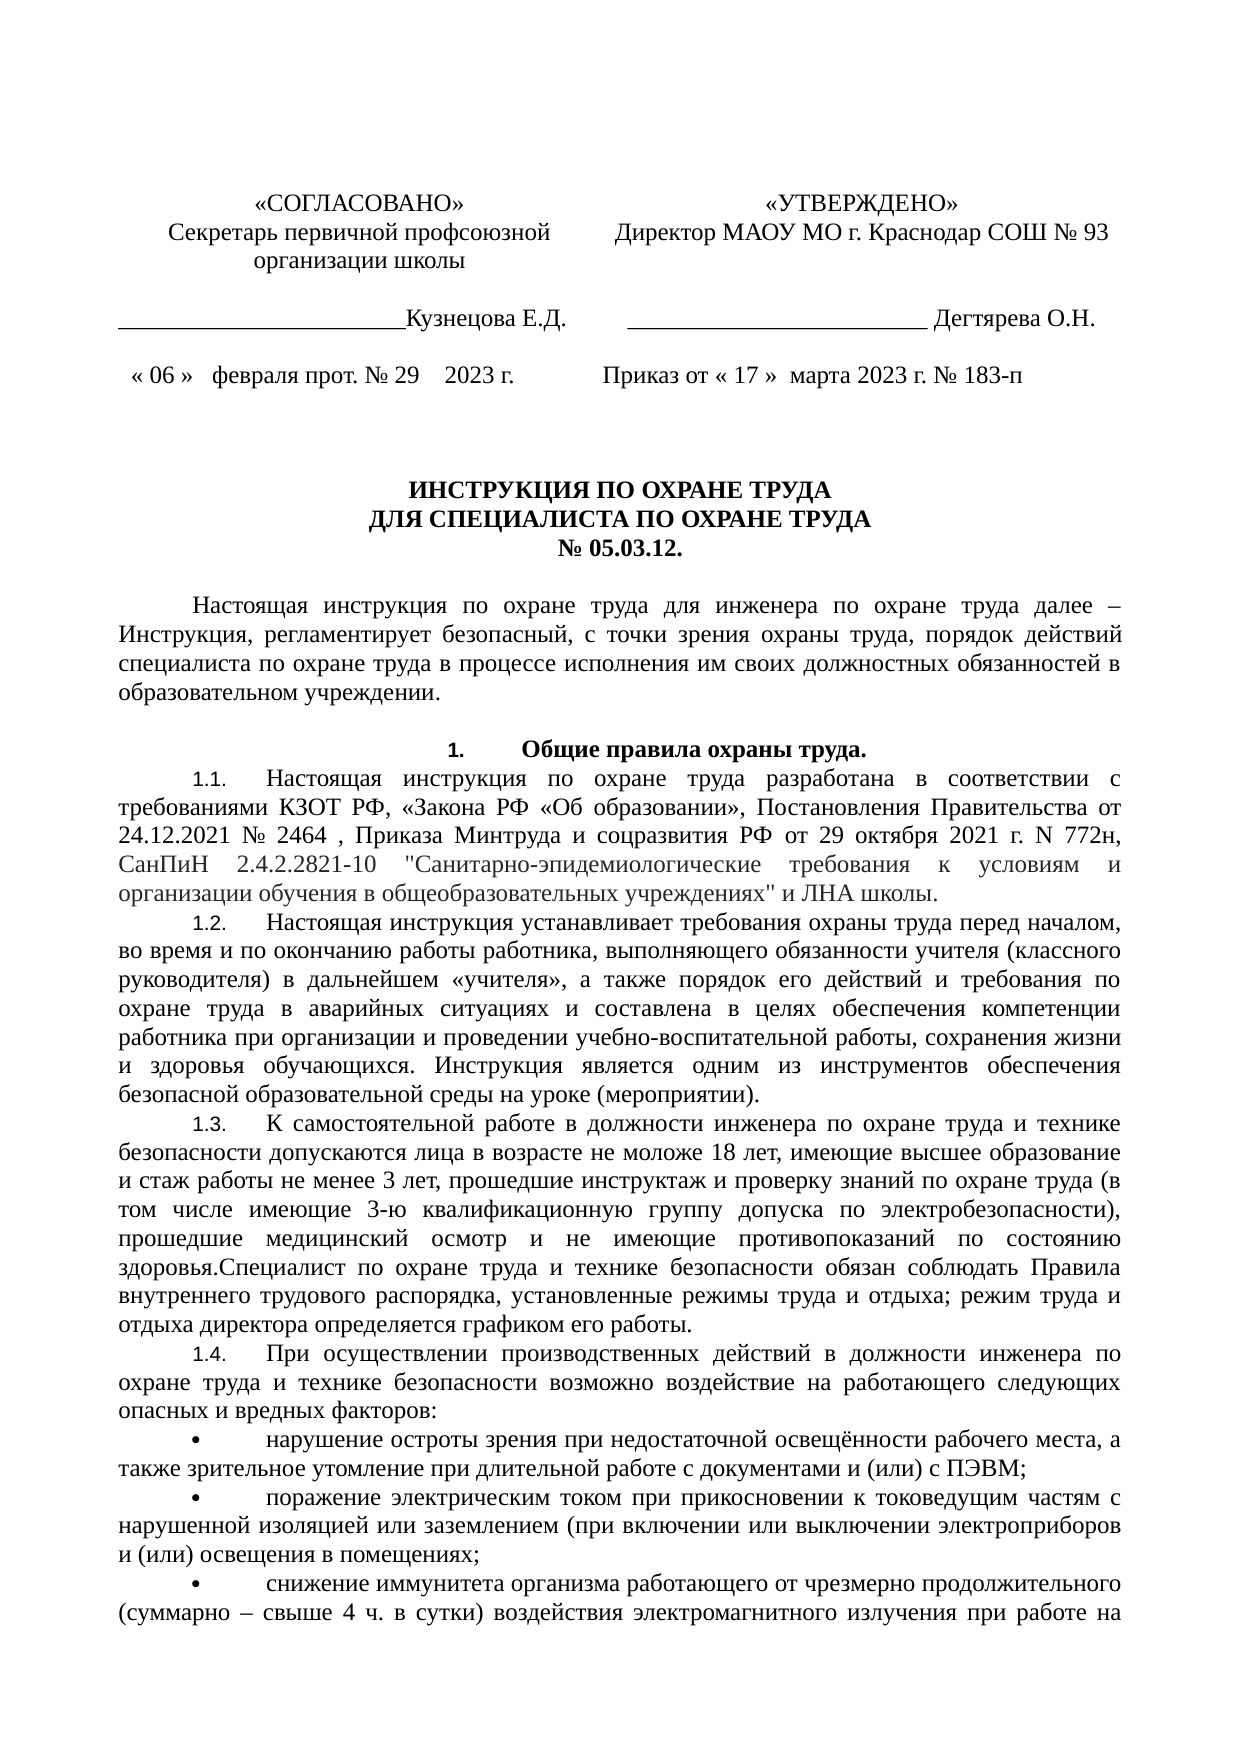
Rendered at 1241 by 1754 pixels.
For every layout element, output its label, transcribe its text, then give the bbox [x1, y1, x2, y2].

text ДЛЯ СПЕЦИАЛИСТА ПО ОХРАНЕ ТРУДА [118, 504, 1122, 533]
text Настоящая инструкция по охране труда для инженера по охране труда далее – Инструкция, регламентирует безопасный, с точки зрения охраны труда, по­рядок действий специалиста по охране труда в процессе исполнения им своих должностных обязанностей в образовательном учрежде­нии. [118, 591, 1122, 706]
list Настоящая инструкция по охране труда разработана в соответствии с требованиями КЗОТ РФ, «Закона РФ «Об образовании», Постановления Правительства от 24.12.2021 № 2464 , Приказа Минтруда и соцразвития РФ от 29 октября 2021 г. N 772н, СанПиН 2.4.2.2821-10 "Санитарно-эпидемиологические требования к условиям и организации обучения в общеобразовательных учреждениях" и ЛНА школы. [118, 763, 1122, 907]
list нарушение остроты зрения при недостаточной освещённости рабочего места, а также зрительное утомление при длительной работе с документами и (или) с ПЭВМ; [118, 1424, 1122, 1482]
table_header «УТВЕРЖДЕНО» Директор МАОУ МО г. Краснодар СОШ № 93 ________________________ Дегтярева О.Н. Приказ от « 17 » марта 2023 г. № 183-п [601, 188, 1122, 447]
list снижение иммунитета организма работающего от чрезмерно продолжительного (суммарно – свыше 4 ч. в сутки) воздействия электромагнитного излучения при работе на [118, 1568, 1122, 1626]
list Настоящая инструкция устанавливает требования охраны труда перед началом, во время и по окончанию работы работника, выполняющего обязанности учителя (классного руководителя) в дальнейшем «учителя», а также порядок его действий и требования по охране труда в аварийных ситуациях и составлена в целях обеспечения компетенции работника при организации и проведении учебно-воспитательной работы, сохранения жизни и здоровья обучающихся. Инструкция является одним из инструментов обеспечения безопасной образовательной среды на уроке (мероприятии). [118, 907, 1122, 1108]
list поражение электрическим током при прикосновении к токоведущим частям с нарушенной изоляцией или заземлением (при включении или выключении электроприборов и (или) освещения в помещениях; [118, 1482, 1122, 1568]
list К самостоятельной работе в должности инженера по охране труда и технике безопасности допускаются лица в возрасте не моложе 18 лет, имеющие высшее образование и стаж работы не менее 3 лет, прошедшие инструктаж и проверку знаний по охране труда (в том числе имеющие 3-ю квалификационную группу допуска по электробезопасности), прошедшие медицинский осмотр и не имеющие противопоказаний по состоянию здоровья.Специалист по охране труда и технике безопасности обязан соблюдать Правила внутреннего трудового распорядка, установленные режимы труда и отдыха; режим труда и отдыха директора определяется графиком его работы. [118, 1108, 1122, 1338]
text № 05.03.12. [118, 533, 1122, 562]
text ИНСТРУКЦИЯ ПО ОХРАНЕ ТРУДА [118, 476, 1122, 504]
list При осуществлении производственных действий в должности инженера по охране труда и технике безопасности возможно воздействие на работающего следующих опасных и вредных факто­ров: [118, 1338, 1122, 1424]
list Общие правила охраны труда. [118, 734, 1122, 763]
table_header «СОГЛАСОВАНО» Секретарь первичной профсоюзной организации школы _______________________Кузнецова Е.Д. « 06 » февраля прот. № 29 2023 г. [117, 188, 601, 447]
